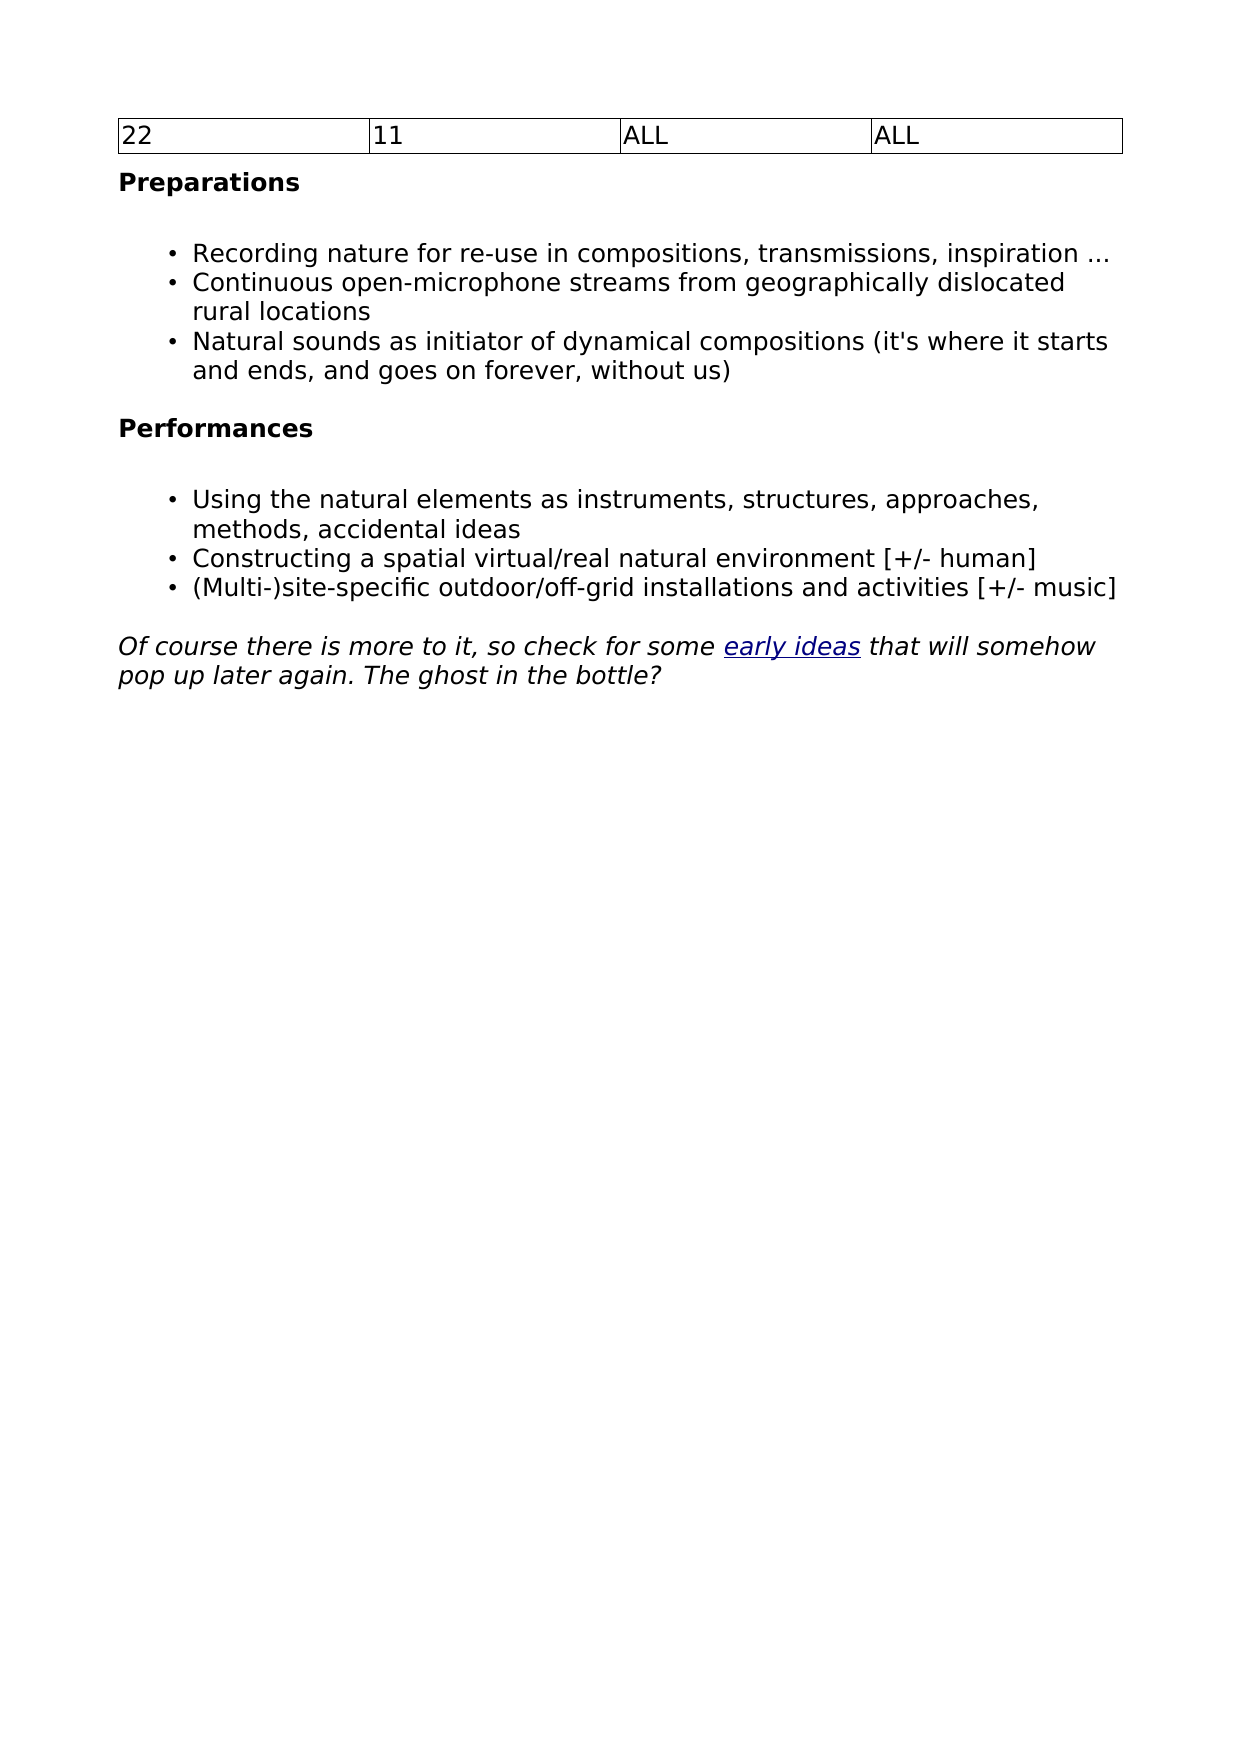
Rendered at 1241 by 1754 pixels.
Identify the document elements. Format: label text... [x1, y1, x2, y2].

list Recording nature for re-use in compositions, transmissions, inspiration ... [177, 239, 1122, 268]
list (Multi-)site-specific outdoor/off-grid installations and activities [+/- music] [177, 573, 1122, 602]
text Of course there is more to it, so check for some early ideas that will somehow pop up later again. The ghost in the bottle? [118, 632, 1122, 690]
list Natural sounds as initiator of dynamical compositions (it's where it starts and ends, and goes on forever, without us) [177, 327, 1122, 385]
table_cell ALL [872, 119, 1122, 153]
list Continuous open-microphone streams from geographically dislocated rural locations [177, 268, 1122, 327]
table_cell 11 [370, 119, 620, 153]
text Performances [118, 414, 1122, 444]
list Constructing a spatial virtual/real natural environment [+/- human] [177, 544, 1122, 573]
list Using the natural elements as instruments, structures, approaches, methods, accidental ideas [177, 486, 1122, 544]
table_cell 22 [119, 119, 369, 153]
text Preparations [118, 168, 1122, 197]
table_cell ALL [621, 119, 871, 153]
